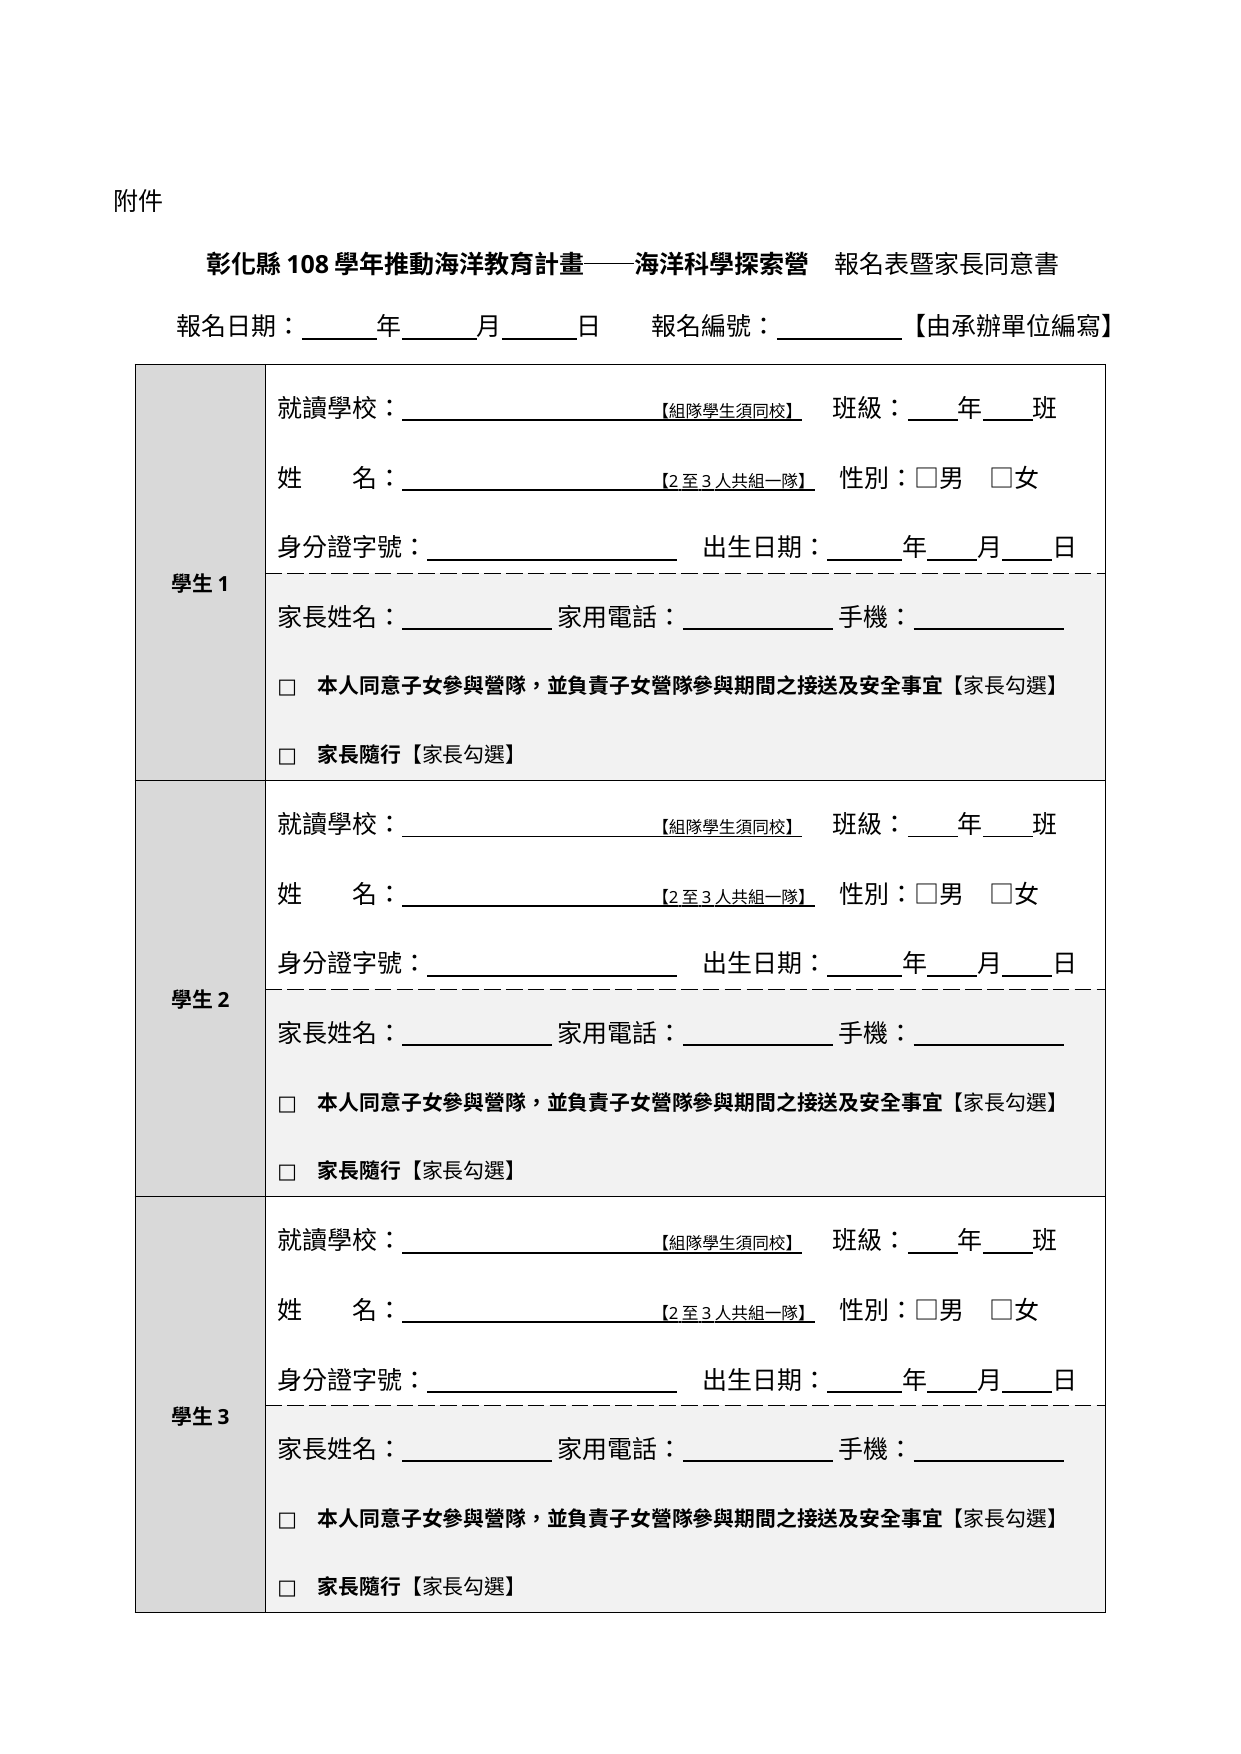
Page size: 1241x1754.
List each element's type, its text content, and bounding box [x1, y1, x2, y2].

table_cell 家長姓名： 家用電話： 手機： □ 本人同意子女參與營隊，並負責子女營隊參與期間之接送及安全事宜【家長勾選】 □ 家長隨行【家長勾選】 [266, 1405, 1105, 1612]
table_cell 就讀學校： 【組隊學生須同校】 班級： 年 班 姓 名： 【2至3人共組一隊】 性別：□男 □女 身分證字號： 出生日期： 年 月 日 [266, 1197, 1105, 1405]
table_cell 學生3 [136, 1197, 265, 1612]
text 報名日期： 年 月 日 報名編號： 【由承辦單位編寫】 [89, 283, 1152, 346]
table_cell 就讀學校： 【組隊學生須同校】 班級： 年 班 姓 名： 【2至3人共組一隊】 性別：□男 □女 身分證字號： 出生日期： 年 月 日 [266, 781, 1105, 989]
table_header 就讀學校： 【組隊學生須同校】 班級： 年 班 姓 名： 【2至3人共組一隊】 性別：□男 □女 身分證字號： 出生日期： 年 月 日 [266, 365, 1105, 572]
text 附件 [89, 158, 1152, 221]
table_cell 家長姓名： 家用電話： 手機： □ 本人同意子女參與營隊，並負責子女營隊參與期間之接送及安全事宜【家長勾選】 □ 家長隨行【家長勾選】 [266, 573, 1105, 780]
text 彰化縣108學年推動海洋教育計畫──海洋科學探索營 報名表暨家長同意書 [89, 221, 1152, 283]
table_cell 學生2 [136, 781, 265, 1196]
table_header 學生1 [136, 365, 265, 780]
table_cell 家長姓名： 家用電話： 手機： □ 本人同意子女參與營隊，並負責子女營隊參與期間之接送及安全事宜【家長勾選】 □ 家長隨行【家長勾選】 [266, 989, 1105, 1196]
